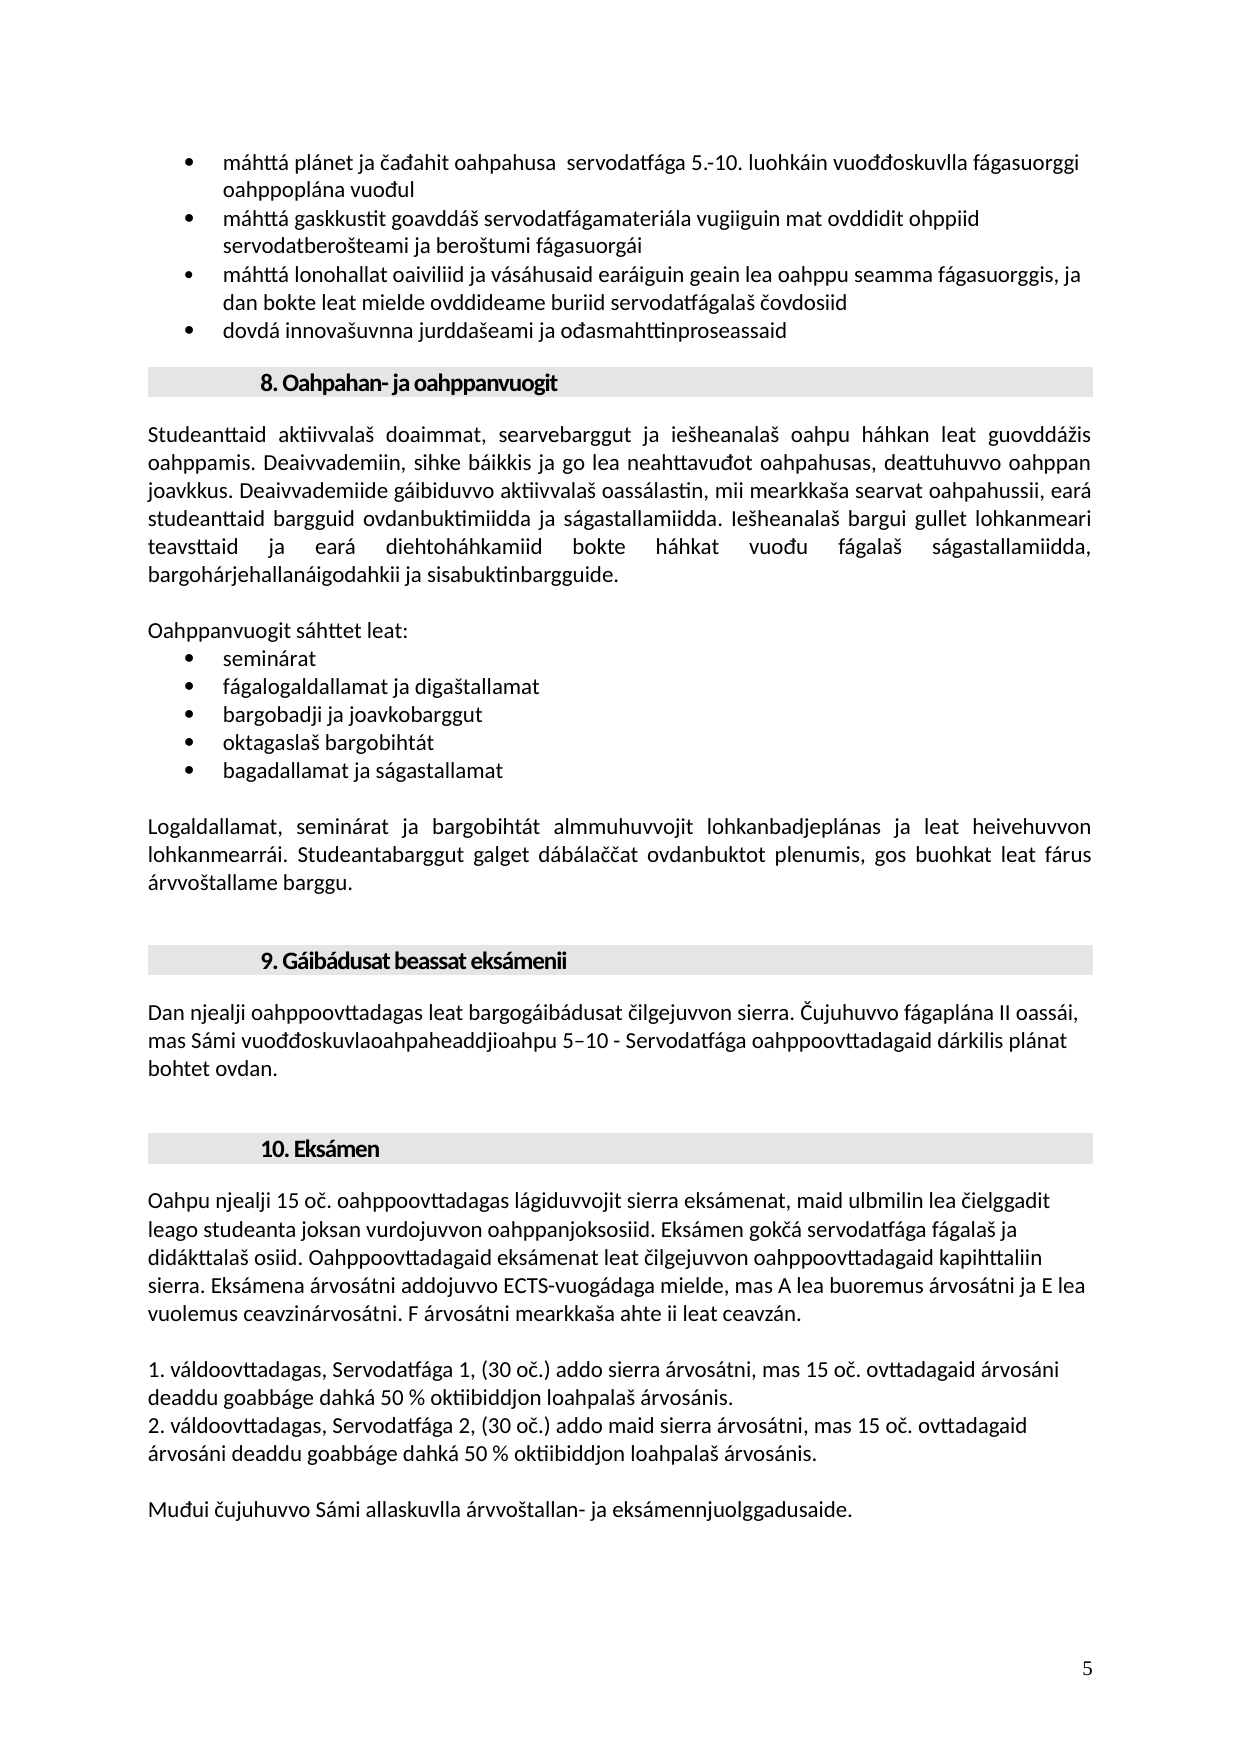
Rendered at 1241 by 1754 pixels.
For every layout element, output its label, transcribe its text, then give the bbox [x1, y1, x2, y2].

text 1. váldoovttadagas, Servodatfága 1, (30 oč.) addo sierra árvosátni, mas 15 oč. ovttadagaid árvosáni deaddu goabbáge dahká 50 % oktiibiddjon loahpalaš árvosánis. [148, 1355, 1093, 1411]
subtitle 10. Eksámen [148, 1133, 1093, 1164]
text Oahpu njealji 15 oč. oahppoovttadagas lágiduvvojit sierra eksámenat, maid ulbmilin lea čielggadit leago studeanta joksan vurdojuvvon oahppanjoksosiid. Eksámen gokčá servodatfága fágalaš ja didákttalaš osiid. Oahppoovttadagaid eksámenat leat čilgejuvvon oahppoovttadagaid kapihttaliin sierra. Eksámena árvosátni addojuvvo ECTS-vuogádaga mielde, mas A lea buoremus árvosátni ja E lea vuolemus ceavzinárvosátni. F árvosátni mearkkaša ahte ii leat ceavzán. [148, 1187, 1093, 1327]
text Muđui čujuhuvvo Sámi allaskuvlla árvvoštallan- ja eksámennjuolggadusaide. [148, 1495, 1093, 1523]
subtitle 8. Oahpahan- ja oahppanvuogit [148, 367, 1093, 397]
subtitle 9. Gáibádusat beassat eksámenii [148, 945, 1093, 975]
list dovdá innovašuvnna jurddašeami ja ođasmahttinproseassaid [185, 316, 1093, 344]
text Dan njealji oahppoovttadagas leat bargogáibádusat čilgejuvvon sierra. Čujuhuvvo fágaplána II oassái, mas Sámi vuođđoskuvlaoahpaheaddjioahpu 5–10 - Servodatfága oahppoovttadagaid dárkilis plánat bohtet ovdan. [148, 998, 1093, 1082]
list bagadallamat ja ságastallamat [185, 756, 1093, 784]
list fágalogaldallamat ja digaštallamat [185, 672, 1093, 700]
list máhttá lonohallat oaiviliid ja vásáhusaid earáiguin geain lea oahppu seamma fágasuorggis, ja dan bokte leat mielde ovddideame buriid servodatfágalaš čovdosiid [185, 260, 1093, 316]
list oktagaslaš bargobihtát [185, 728, 1093, 756]
text 2. váldoovttadagas, Servodatfága 2, (30 oč.) addo maid sierra árvosátni, mas 15 oč. ovttadagaid árvosáni deaddu goabbáge dahká 50 % oktiibiddjon loahpalaš árvosánis. [148, 1411, 1093, 1467]
list máhttá plánet ja čađahit oahpahusa servodatfága 5.-10. luohkáin vuođđoskuvlla fágasuorggi oahppoplána vuođul [185, 148, 1093, 204]
text Studeanttaid aktiivvalaš doaimmat, searvebarggut ja iešheanalaš oahpu háhkan leat guovddážis oahppamis. Deaivvademiin, sihke báikkis ja go lea neahttavuđot oahpahusas, deattuhuvvo oahppan joavkkus. Deaivvademiide gáibiduvvo aktiivvalaš oassálastin, mii mearkkaša searvat oahpahussii, eará studeanttaid bargguid ovdanbuktimiidda ja ságastallamiidda. Iešheanalaš bargui gullet lohkanmeari teavsttaid ja eará diehtoháhkamiid bokte háhkat vuođu fágalaš ságastallamiidda, bargohárjehallanáigodahkii ja sisabuktinbargguide. [148, 420, 1093, 588]
list máhttá gaskkustit goavddáš servodatfágamateriála vugiiguin mat ovddidit ohppiid servodatberošteami ja beroštumi fágasuorgái [185, 204, 1093, 260]
text Logaldallamat, seminárat ja bargobihtát almmuhuvvojit lohkanbadjeplánas ja leat heivehuvvon lohkanmearrái. Studeantabarggut galget dábálaččat ovdanbuktot plenumis, gos buohkat leat fárus árvvoštallame barggu. [148, 812, 1093, 896]
list seminárat [185, 644, 1093, 672]
text Oahppanvuogit sáhttet leat: [148, 616, 1093, 644]
list bargobadji ja joavkobarggut [185, 700, 1093, 728]
